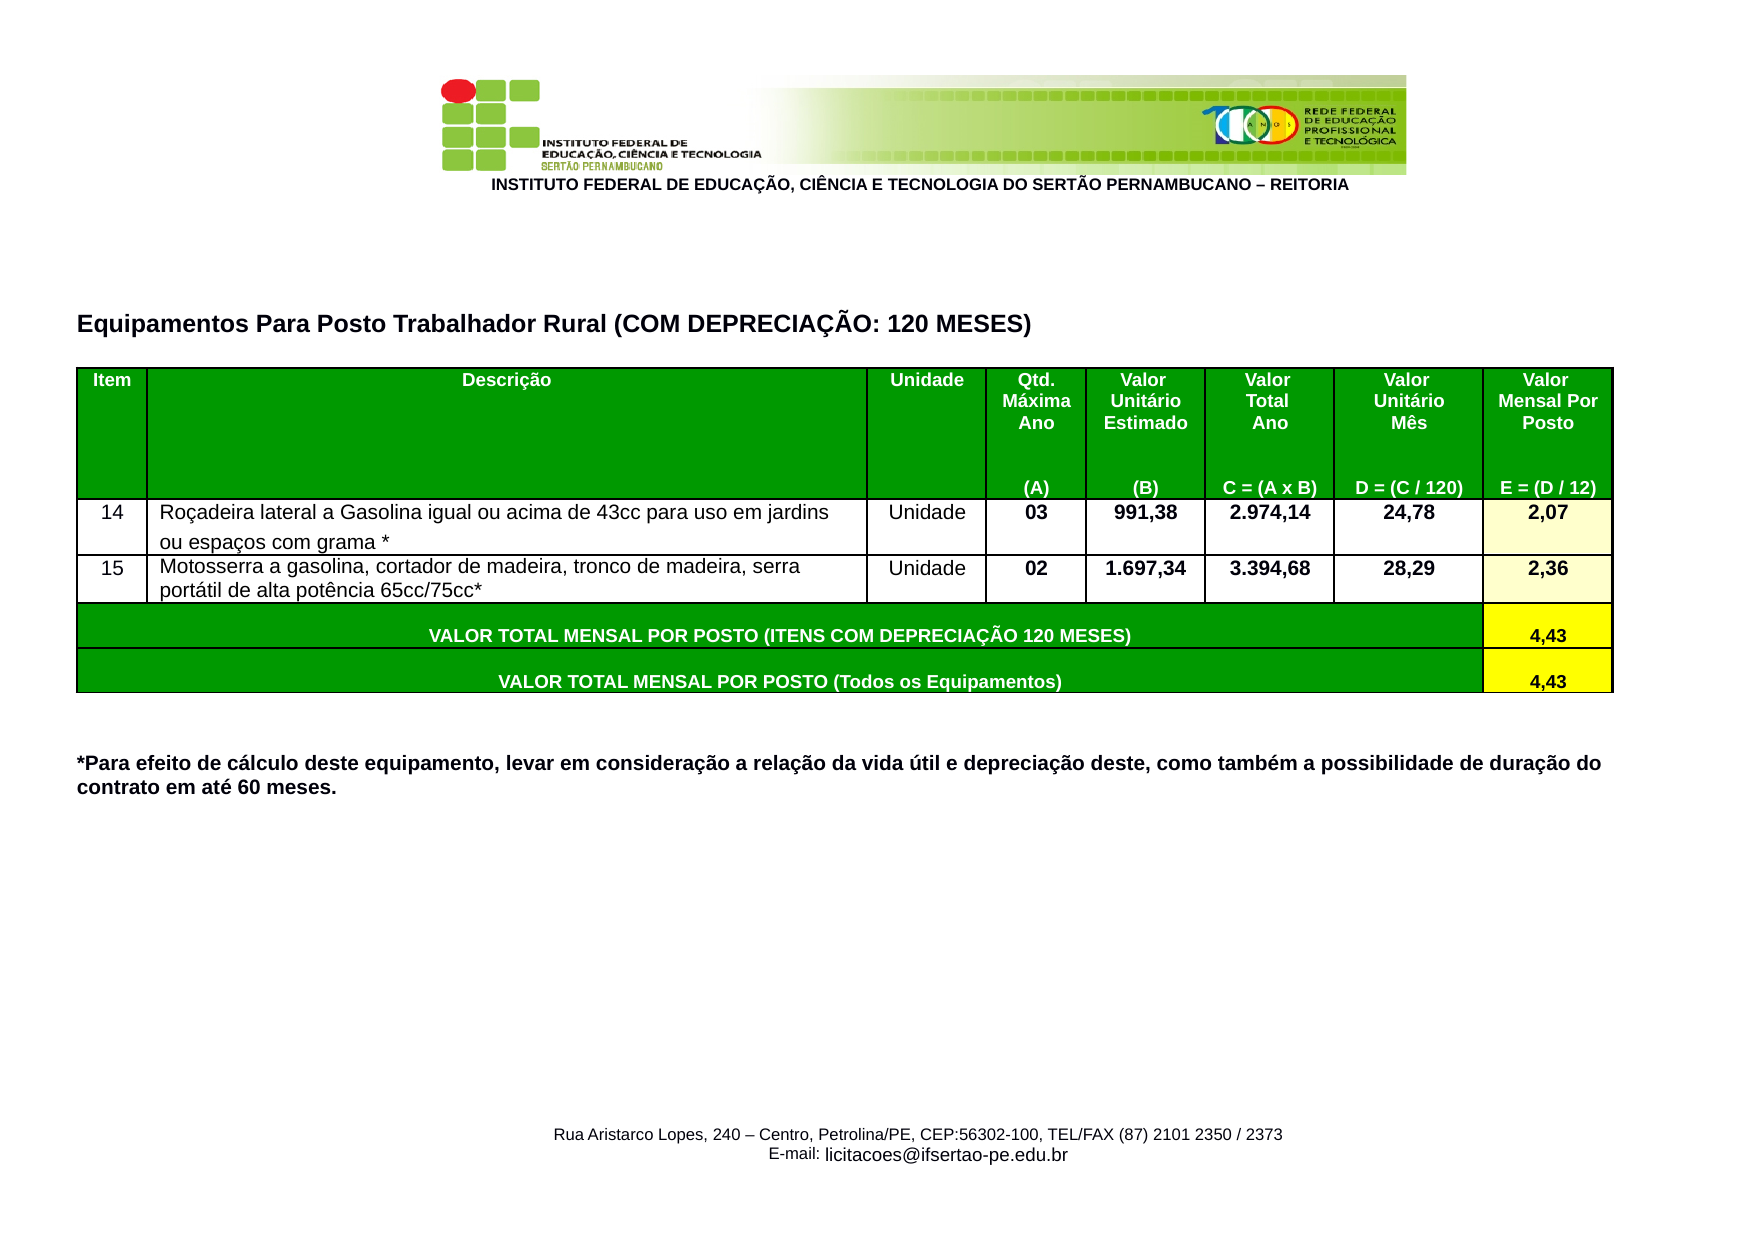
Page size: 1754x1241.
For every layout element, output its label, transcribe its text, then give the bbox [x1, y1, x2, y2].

subtitle *Para efeito de cálculo deste equipamento, levar em consideração a relação da vida útil e depreciação deste, como também a possibilidade de duração do contrato em até 60 meses. [77, 751, 1686, 798]
subtitle Equipamentos Para Posto Trabalhador Rural (COM DEPRECIAÇÃO: 120 MESES) [77, 309, 1686, 338]
table_header Valor Unitário Mês D = (C / 120) [1335, 369, 1482, 498]
table_header Unidade [868, 369, 985, 498]
table_cell 4,43 [1484, 649, 1611, 692]
picture [430, 75, 1407, 175]
table_cell 24,78 [1335, 500, 1482, 553]
table_cell 4,43 [1484, 604, 1611, 647]
table_cell 991,38 [1087, 500, 1204, 553]
table_header Valor Unitário Estimado (B) [1087, 369, 1204, 498]
table_cell 1.697,34 [1087, 556, 1204, 602]
table_cell VALOR TOTAL MENSAL POR POSTO (ITENS COM DEPRECIAÇÃO 120 MESES) [78, 604, 1482, 647]
table_cell 15 [78, 556, 146, 602]
table_cell Unidade [868, 556, 985, 602]
table_cell 03 [987, 500, 1085, 553]
table_header Valor Mensal Por Posto E = (D / 12) [1484, 369, 1611, 498]
table_header Descrição [148, 369, 866, 498]
table_cell 14 [78, 500, 146, 553]
table_header Item [78, 369, 146, 498]
table_cell 2.974,14 [1206, 500, 1333, 553]
table_header Qtd. Máxima Ano (A) [987, 369, 1085, 498]
table_header Valor Total Ano C = (A x B) [1206, 369, 1333, 498]
table_cell 3.394,68 [1206, 556, 1333, 602]
table_cell 02 [987, 556, 1085, 602]
table_cell 2,36 [1484, 556, 1611, 602]
table_cell 2,07 [1484, 500, 1611, 553]
table_cell VALOR TOTAL MENSAL POR POSTO (Todos os Equipamentos) [78, 649, 1482, 692]
table_cell 28,29 [1335, 556, 1482, 602]
table_cell Motosserra a gasolina, cortador de madeira, tronco de madeira, serra portátil de alta potência 65cc/75cc* [148, 556, 866, 602]
table_cell Unidade [868, 500, 985, 553]
